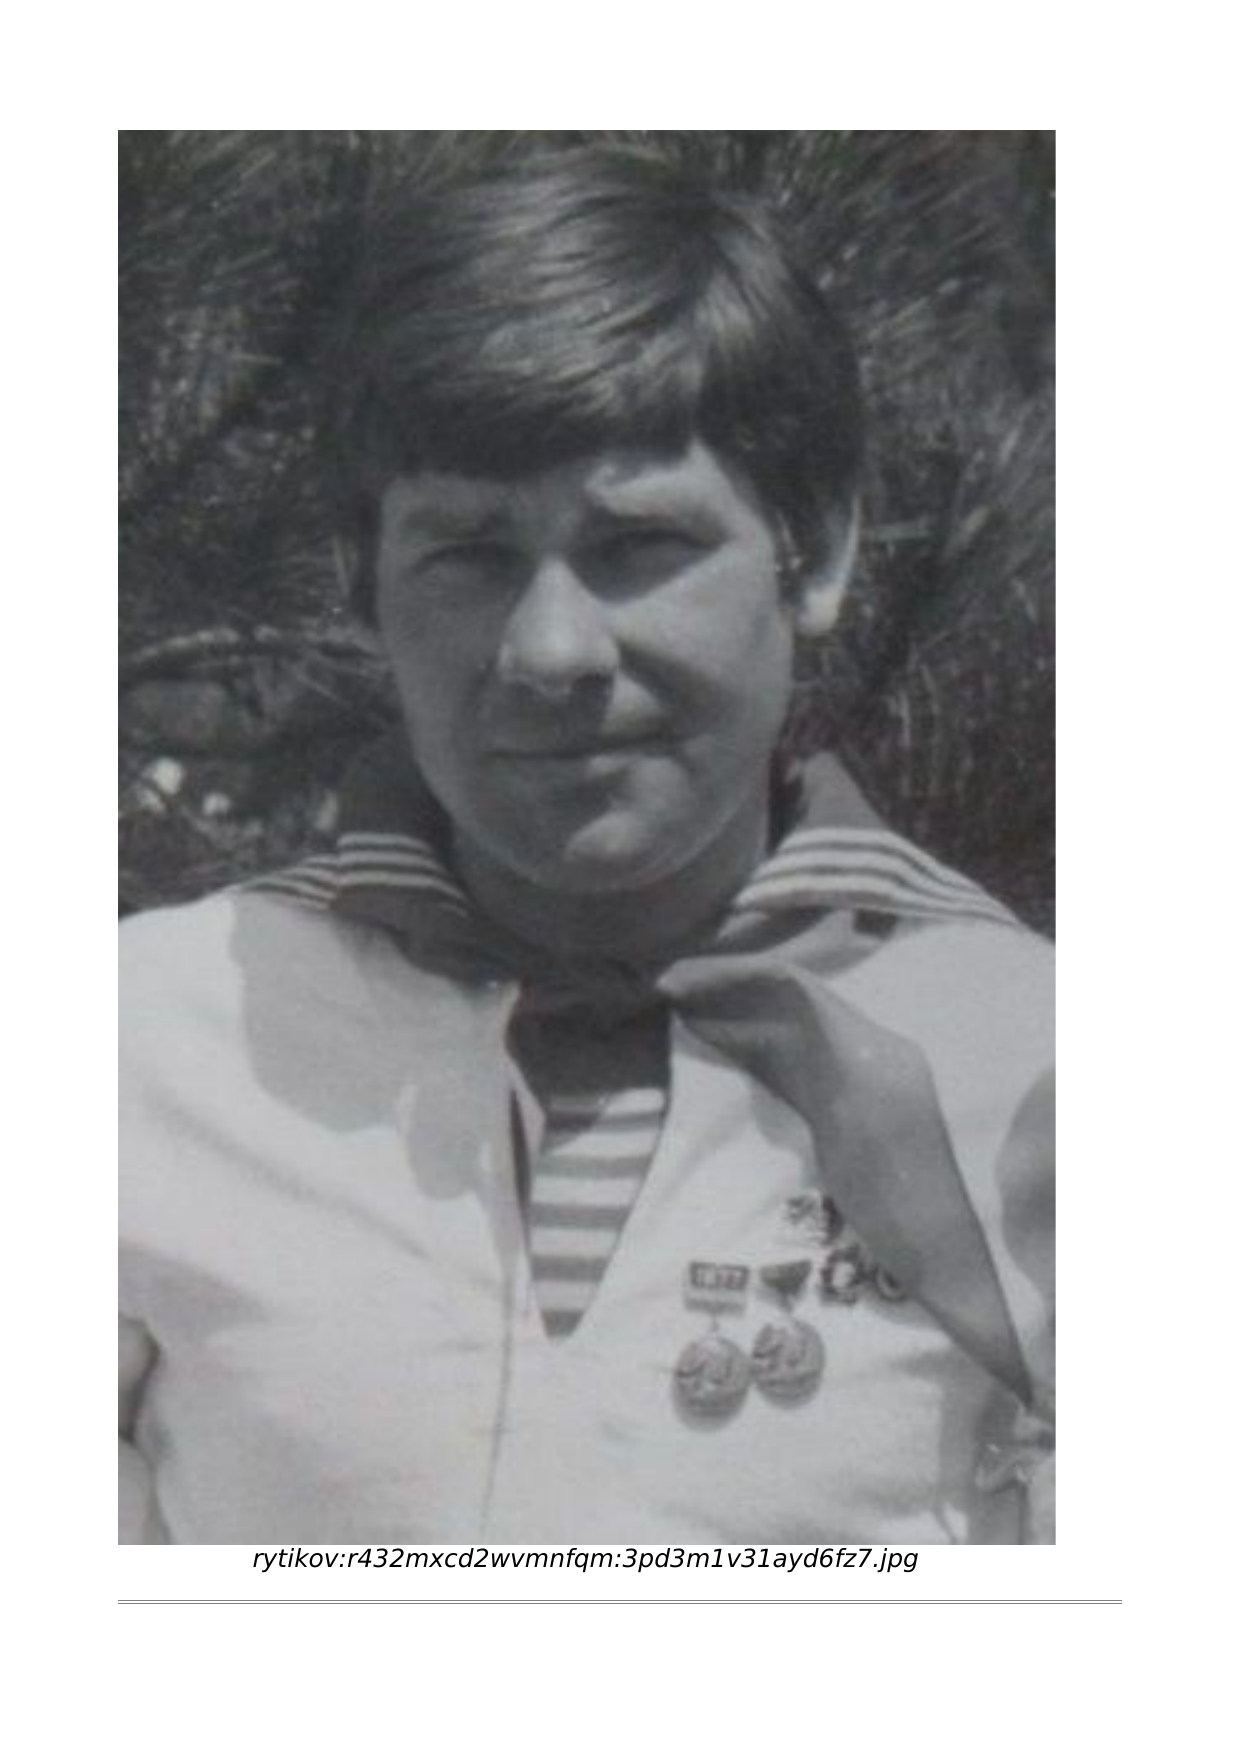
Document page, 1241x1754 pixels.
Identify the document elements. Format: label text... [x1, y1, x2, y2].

text rytikov:r432mxcd2wvmnfqm:3pd3m1v31ayd6fz7.jpg [118, 1545, 1056, 1573]
picture [118, 130, 1056, 1545]
